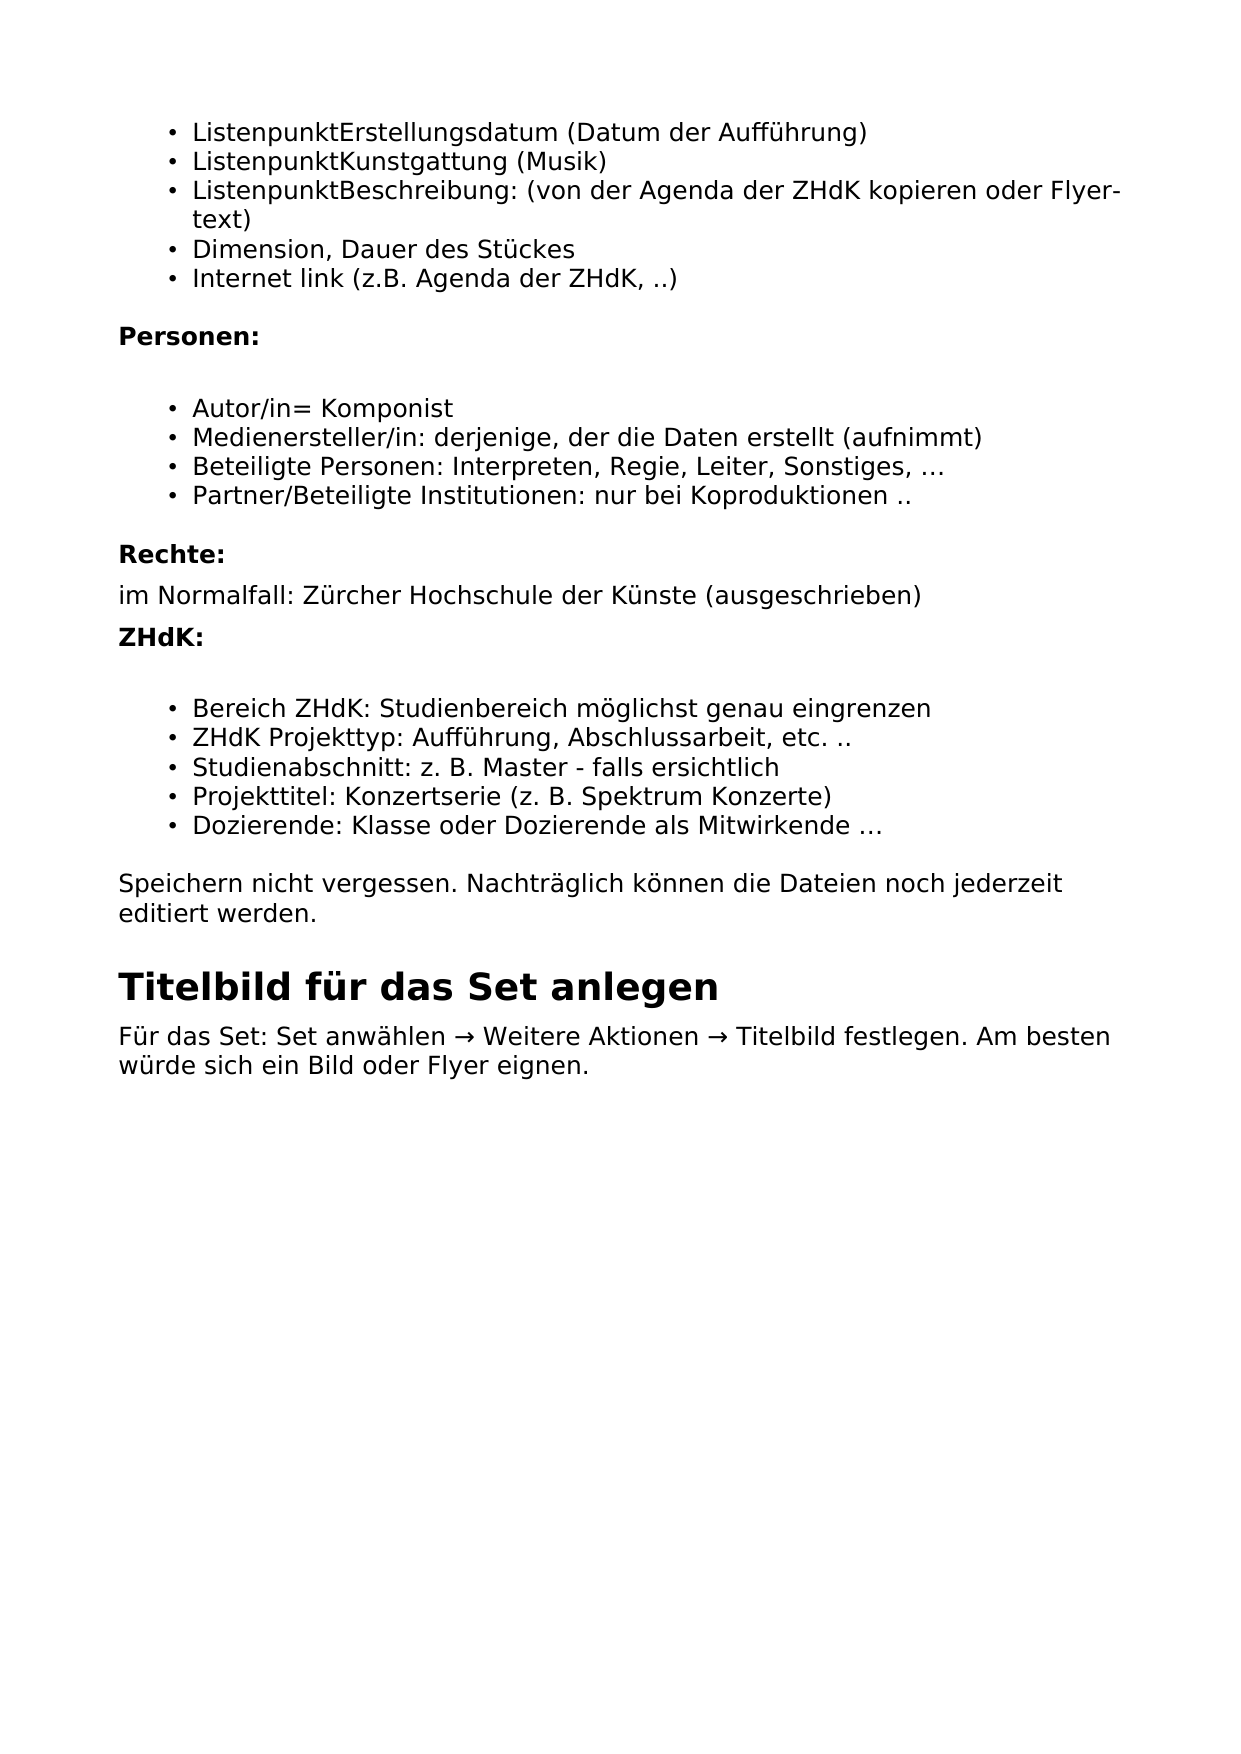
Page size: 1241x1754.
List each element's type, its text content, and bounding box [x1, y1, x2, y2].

list Medienersteller/in: derjenige, der die Daten erstellt (aufnimmt) [177, 423, 1122, 452]
list Bereich ZHdK: Studienbereich möglichst genau eingrenzen [177, 694, 1122, 723]
list Projekttitel: Konzertserie (z. B. Spektrum Konzerte) [177, 782, 1122, 811]
list Partner/Beteiligte Institutionen: nur bei Koproduktionen .. [177, 481, 1122, 510]
list ListenpunktKunstgattung (Musik) [177, 147, 1122, 176]
list ListenpunktBeschreibung: (von der Agenda der ZHdK kopieren oder Flyer-text) [177, 176, 1122, 235]
list Studienabschnitt: z. B. Master - falls ersichtlich [177, 753, 1122, 782]
text Für das Set: Set anwählen → Weitere Aktionen → Titelbild festlegen. Am besten würde sich ein Bild oder Flyer eignen. [118, 1022, 1122, 1080]
list Dozierende: Klasse oder Dozierende als Mitwirkende … [177, 811, 1122, 840]
text ZHdK: [118, 623, 1122, 652]
list ListenpunktErstellungsdatum (Datum der Aufführung) [177, 118, 1122, 147]
text Rechte: [118, 540, 1122, 569]
list Dimension, Dauer des Stückes [177, 235, 1122, 264]
text Personen: [118, 323, 1122, 352]
list Internet link (z.B. Agenda der ZHdK, ..) [177, 264, 1122, 293]
subtitle Titelbild für das Set anlegen [118, 966, 1122, 1009]
list Beteiligte Personen: Interpreten, Regie, Leiter, Sonstiges, … [177, 452, 1122, 481]
list ZHdK Projekttyp: Aufführung, Abschlussarbeit, etc. .. [177, 723, 1122, 753]
text im Normalfall: Zürcher Hochschule der Künste (ausgeschrieben) [118, 582, 1122, 611]
list Autor/in= Komponist [177, 394, 1122, 423]
text Speichern nicht vergessen. Nachträglich können die Dateien noch jederzeit editiert werden. [118, 870, 1122, 928]
